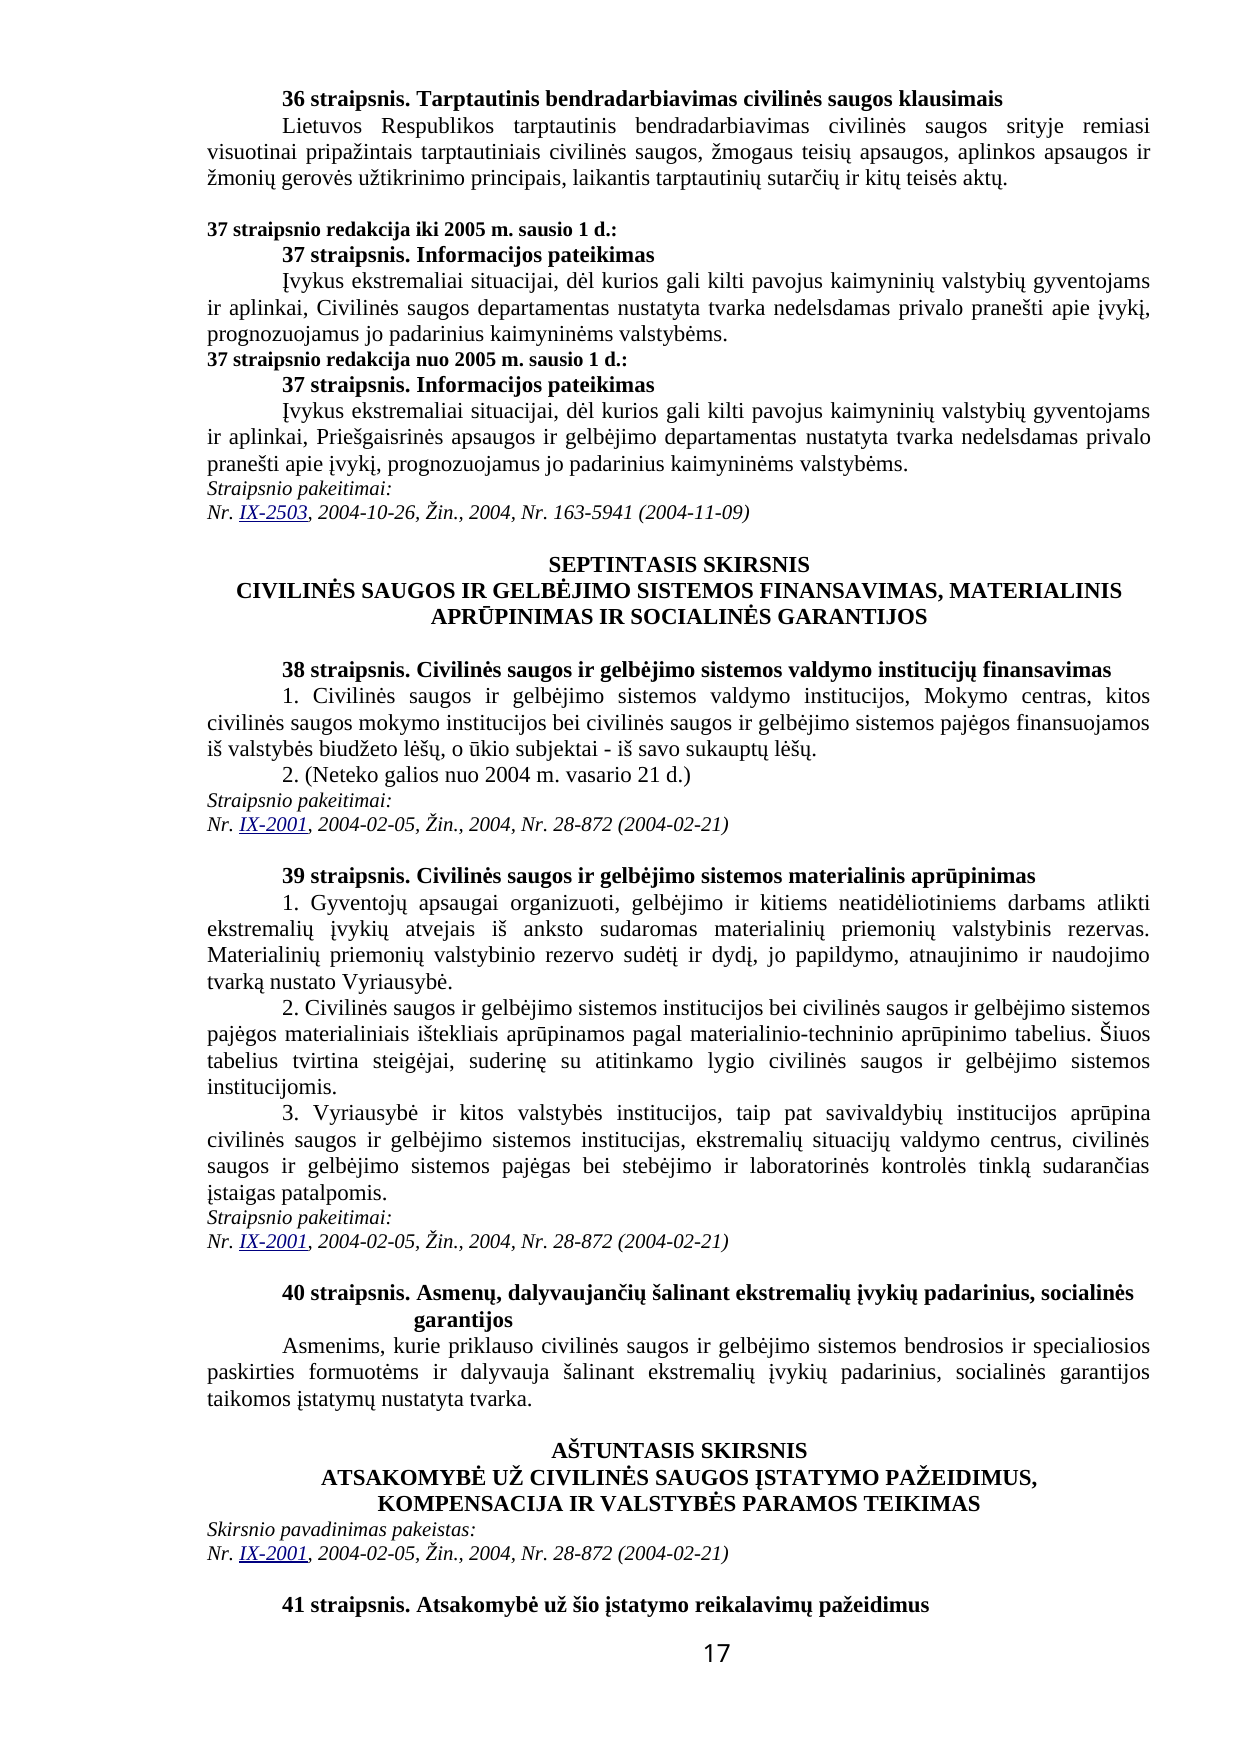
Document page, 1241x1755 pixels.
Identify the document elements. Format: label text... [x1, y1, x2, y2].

text 37 straipsnio redakcija nuo 2005 m. sausio 1 d.: [207, 347, 1152, 371]
text Įvykus ekstremaliai situacijai, dėl kurios gali kilti pavojus kaimyninių valstybių gyventojams ir aplinkai, Priešgaisrinės apsaugos ir gelbėjimo departamentas nustatyta tvarka nedelsdamas privalo pranešti apie įvykį, prognozuojamus jo padarinius kaimyninėms valstybėms. [207, 397, 1152, 476]
text ATSAKOMYBĖ UŽ CIVILINĖS SAUGOS ĮSTATYMO PAŽEIDIMUS, [207, 1464, 1152, 1490]
text Nr. IX-2001, 2004-02-05, Žin., 2004, Nr. 28-872 (2004-02-21) [207, 1541, 1152, 1565]
text Skirsnio pavadinimas pakeistas: [207, 1517, 1152, 1541]
text 1. Civilinės saugos ir gelbėjimo sistemos valdymo institucijos, Mokymo centras, kitos civilinės saugos mokymo institucijos bei civilinės saugos ir gelbėjimo sistemos pajėgos finansuojamos iš valstybės biudžeto lėšų, o ūkio subjektai - iš savo sukauptų lėšų. [207, 682, 1152, 761]
text 1. Gyventojų apsaugai organizuoti, gelbėjimo ir kitiems neatidėliotiniems darbams atlikti ekstremalių įvykių atvejais iš anksto sudaromas materialinių priemonių valstybinis rezervas. Materialinių priemonių valstybinio rezervo sudėtį ir dydį, jo papildymo, atnaujinimo ir naudojimo tvarką nustato Vyriausybė. [207, 889, 1152, 994]
text SEPTINTASIS SKIRSNIS [207, 551, 1152, 577]
text 41 straipsnis. Atsakomybė už šio įstatymo reikalavimų pažeidimus [207, 1591, 1152, 1617]
text KOMPENSACIJA IR VALSTYBĖS PARAMOS TEIKIMAS [207, 1490, 1152, 1517]
text 2. Civilinės saugos ir gelbėjimo sistemos institucijos bei civilinės saugos ir gelbėjimo sistemos pajėgos materialiniais ištekliais aprūpinamos pagal materialinio-techninio aprūpinimo tabelius. Šiuos tabelius tvirtina steigėjai, suderinę su atitinkamo lygio civilinės saugos ir gelbėjimo sistemos institucijomis. [207, 994, 1152, 1099]
text Straipsnio pakeitimai: [207, 476, 1152, 500]
text 37 straipsnis. Informacijos pateikimas [207, 371, 1152, 397]
text CIVILINĖS SAUGOS IR GELBĖJIMO SISTEMOS FINANSAVIMAS, MATERIALINIS APRŪPINIMAS IR SOCIALINĖS GARANTIJOS [207, 577, 1152, 630]
text AŠTUNTASIS SKIRSNIS [207, 1437, 1152, 1464]
text Nr. IX-2503, 2004-10-26, Žin., 2004, Nr. 163-5941 (2004-11-09) [207, 500, 1152, 524]
text garantijos [413, 1306, 1152, 1332]
text Straipsnio pakeitimai: [207, 1205, 1152, 1229]
text 2. (Neteko galios nuo 2004 m. vasario 21 d.) [207, 761, 1152, 788]
text 38 straipsnis. Civilinės saugos ir gelbėjimo sistemos valdymo institucijų finansavimas [282, 656, 1152, 682]
text 37 straipsnio redakcija iki 2005 m. sausio 1 d.: [207, 217, 1152, 241]
text Nr. IX-2001, 2004-02-05, Žin., 2004, Nr. 28-872 (2004-02-21) [207, 812, 1152, 836]
text 36 straipsnis. Tarptautinis bendradarbiavimas civilinės saugos klausimais [207, 85, 1152, 112]
text 3. Vyriausybė ir kitos valstybės institucijos, taip pat savivaldybių institucijos aprūpina civilinės saugos ir gelbėjimo sistemos institucijas, ekstremalių situacijų valdymo centrus, civilinės saugos ir gelbėjimo sistemos pajėgas bei stebėjimo ir laboratorinės kontrolės tinklą sudarančias įstaigas patalpomis. [207, 1099, 1152, 1205]
text Lietuvos Respublikos tarptautinis bendradarbiavimas civilinės saugos srityje remiasi visuotinai pripažintais tarptautiniais civilinės saugos, žmogaus teisių apsaugos, aplinkos apsaugos ir žmonių gerovės užtikrinimo principais, laikantis tarptautinių sutarčių ir kitų teisės aktų. [207, 112, 1152, 191]
text Nr. IX-2001, 2004-02-05, Žin., 2004, Nr. 28-872 (2004-02-21) [207, 1229, 1152, 1253]
text 37 straipsnis. Informacijos pateikimas [207, 241, 1152, 268]
text 40 straipsnis. Asmenų, dalyvaujančių šalinant ekstremalių įvykių padarinius, socialinės [282, 1279, 1152, 1306]
text Straipsnio pakeitimai: [207, 788, 1152, 812]
text 39 straipsnis. Civilinės saugos ir gelbėjimo sistemos materialinis aprūpinimas [207, 862, 1152, 889]
text Įvykus ekstremaliai situacijai, dėl kurios gali kilti pavojus kaimyninių valstybių gyventojams ir aplinkai, Civilinės saugos departamentas nustatyta tvarka nedelsdamas privalo pranešti apie įvykį, prognozuojamus jo padarinius kaimyninėms valstybėms. [207, 268, 1152, 347]
text Asmenims, kurie priklauso civilinės saugos ir gelbėjimo sistemos bendrosios ir specialiosios paskirties formuotėms ir dalyvauja šalinant ekstremalių įvykių padarinius, socialinės garantijos taikomos įstatymų nustatyta tvarka. [207, 1332, 1152, 1411]
